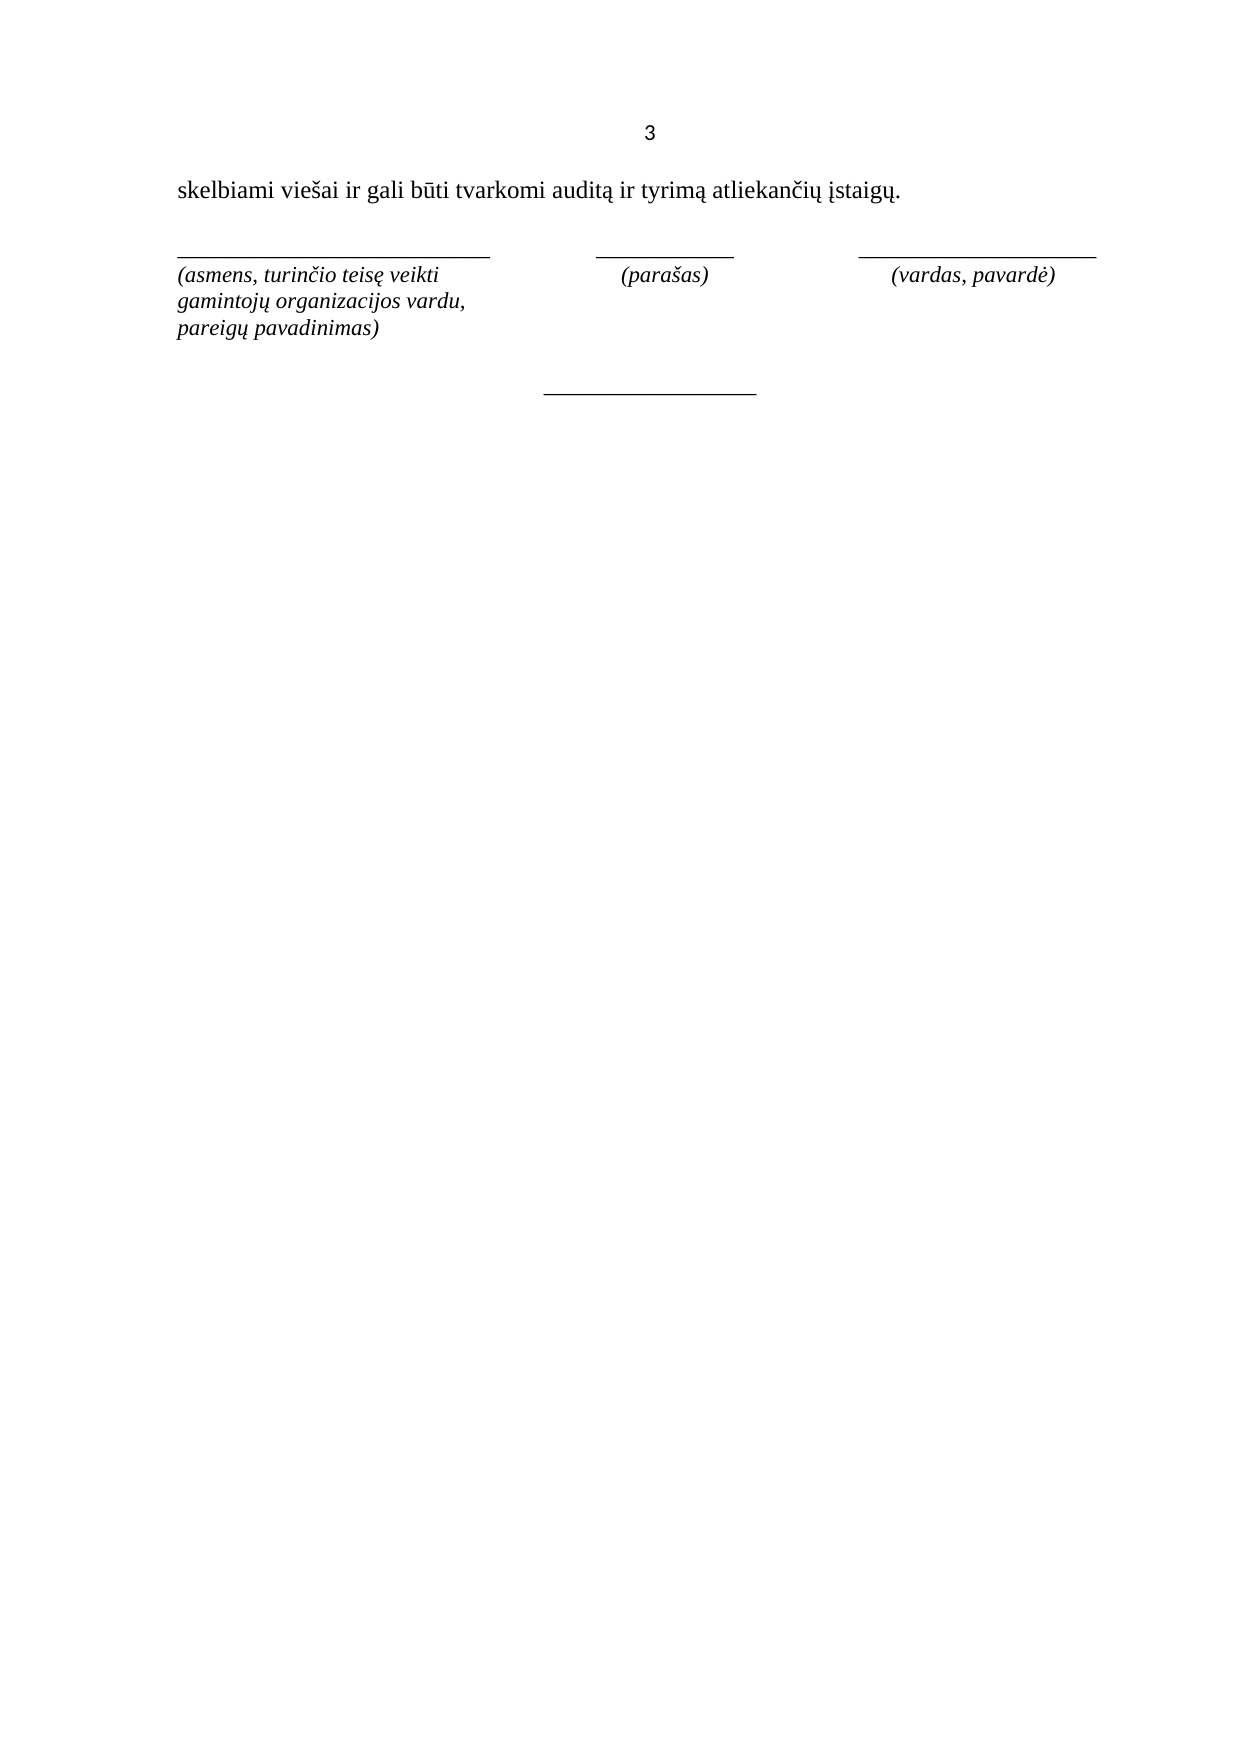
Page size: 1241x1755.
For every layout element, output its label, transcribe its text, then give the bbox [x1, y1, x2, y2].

text _________________ [177, 369, 1122, 398]
text gamintojų organizacijos vardu, [177, 287, 1122, 314]
text pareigų pavadinimas) [177, 314, 1122, 340]
text skelbiami viešai ir gali būti tvarkomi auditą ir tyrimą atliekančių įstaigų. [177, 175, 1122, 204]
text _________________________ ___________ ___________________ [177, 232, 1122, 261]
text (asmens, turinčio teisę veikti (parašas) (vardas, pavardė) [177, 261, 1122, 287]
